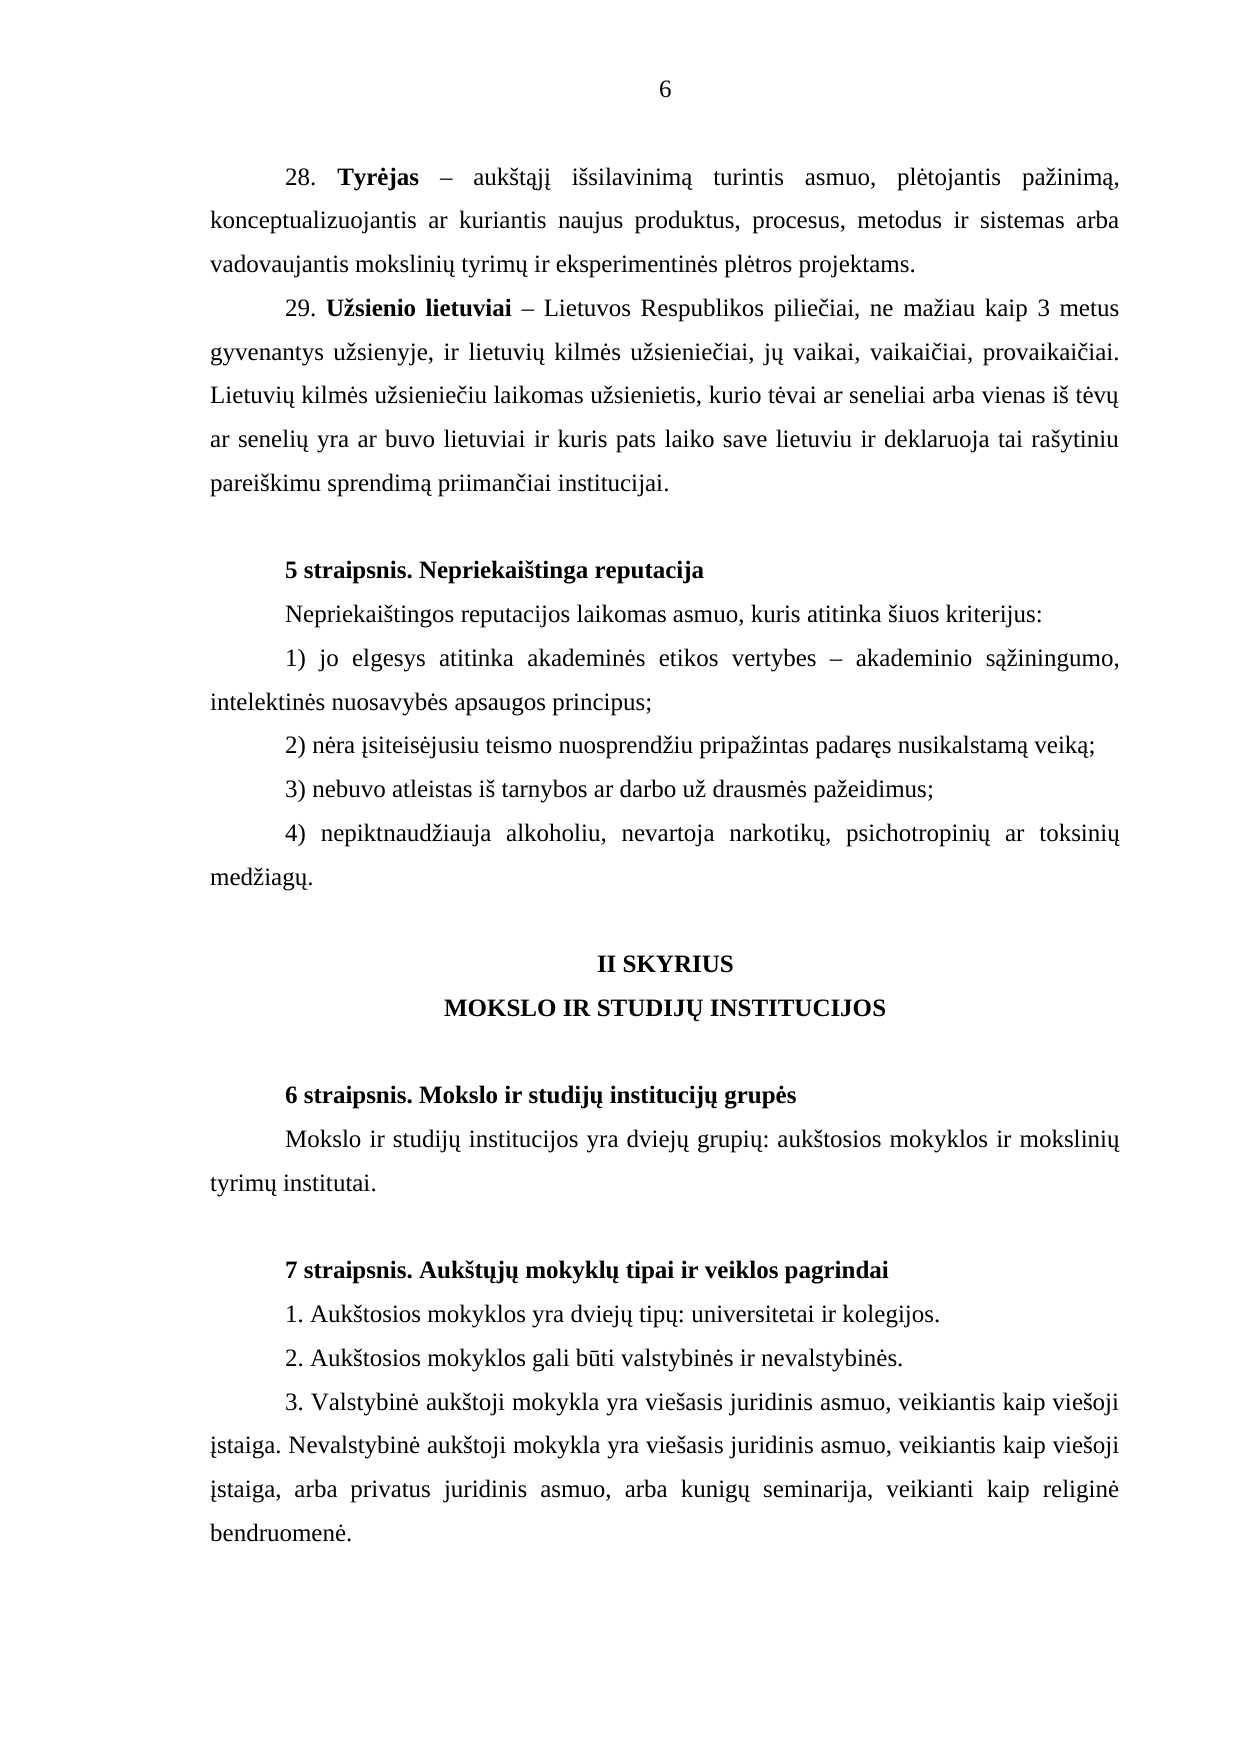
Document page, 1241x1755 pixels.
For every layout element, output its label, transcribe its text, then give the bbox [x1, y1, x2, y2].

text 28. Tyrėjas – aukštąjį išsilavinimą turintis asmuo, plėtojantis pažinimą, konceptualizuojantis ar kuriantis naujus produktus, procesus, metodus ir sistemas arba vadovaujantis mokslinių tyrimų ir eksperimentinės plėtros projektams. [210, 150, 1120, 281]
text 1. Aukštosios mokyklos yra dviejų tipų: universitetai ir kolegijos. [210, 1287, 1120, 1331]
text 29. Užsienio lietuviai – Lietuvos Respublikos piliečiai, ne mažiau kaip 3 metus gyvenantys užsienyje, ir lietuvių kilmės užsieniečiai, jų vaikai, vaikaičiai, provaikaičiai. Lietuvių kilmės užsieniečiu laikomas užsienietis, kurio tėvai ar seneliai arba vienas iš tėvų ar senelių yra ar buvo lietuviai ir kuris pats laiko save lietuviu ir deklaruoja tai rašytiniu pareiškimu sprendimą priimančiai institucijai. [210, 281, 1120, 500]
text 6 straipsnis. Mokslo ir studijų institucijų grupės [210, 1069, 1120, 1112]
text 7 straipsnis. Aukštųjų mokyklų tipai ir veiklos pagrindai [210, 1244, 1120, 1287]
text 1) jo elgesys atitinka akademinės etikos vertybes – akademinio sąžiningumo, intelektinės nuosavybės apsaugos principus; [210, 631, 1120, 719]
text Mokslo ir studijų institucijos yra dviejų grupių: aukštosios mokyklos ir mokslinių tyrimų institutai. [210, 1112, 1120, 1200]
text Nepriekaištingos reputacijos laikomas asmuo, kuris atitinka šiuos kriterijus: [210, 587, 1120, 631]
text II SKYRIUS [210, 937, 1120, 981]
text 2) nėra įsiteisėjusiu teismo nuosprendžiu pripažintas padaręs nusikalstamą veiką; [210, 719, 1120, 762]
text 5 straipsnis. Nepriekaištinga reputacija [210, 544, 1120, 587]
text 3. Valstybinė aukštoji mokykla yra viešasis juridinis asmuo, veikiantis kaip viešoji įstaiga. Nevalstybinė aukštoji mokykla yra viešasis juridinis asmuo, veikiantis kaip viešoji įstaiga, arba privatus juridinis asmuo, arba kunigų seminarija, veikianti kaip religinė bendruomenė. [210, 1375, 1120, 1550]
text 4) nepiktnaudžiauja alkoholiu, nevartoja narkotikų, psichotropinių ar toksinių medžiagų. [210, 806, 1120, 894]
text MOKSLO IR STUDIJŲ INSTITUCIJOS [210, 981, 1120, 1025]
text 2. Aukštosios mokyklos gali būti valstybinės ir nevalstybinės. [210, 1331, 1120, 1375]
text 3) nebuvo atleistas iš tarnybos ar darbo už drausmės pažeidimus; [210, 762, 1120, 806]
